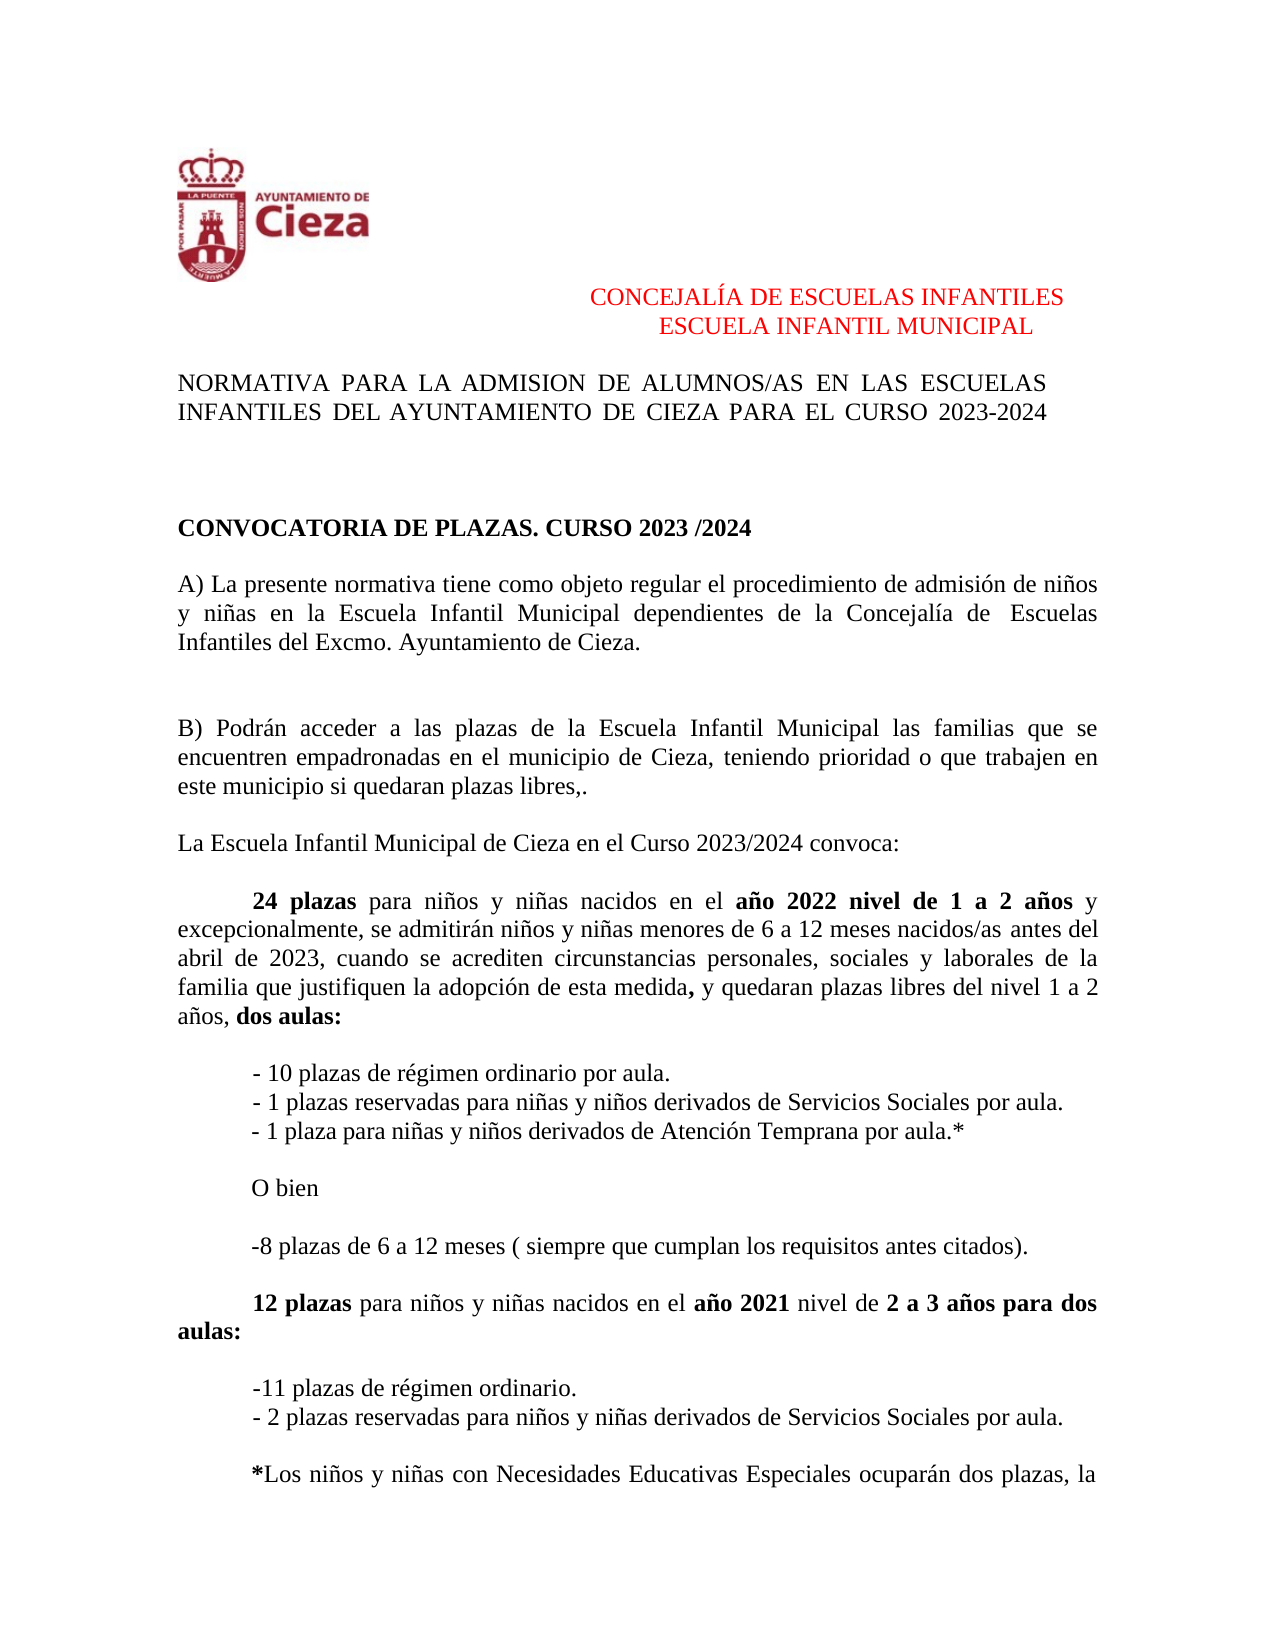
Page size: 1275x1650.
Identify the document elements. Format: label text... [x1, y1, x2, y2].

text *Los niños y niñas con Necesidades Educativas Especiales ocuparán dos plazas, la [251, 1459, 1242, 1487]
text La Escuela Infantil Municipal de Cieza en el Curso 2023/2024 convoca: [177, 828, 1242, 857]
text 24 plazas para niños y niñas nacidos en el año 2022 nivel de 1 a 2 años y excepcionalmente, se admitirán niños y niñas menores de 6 a 12 meses nacidos/as antes del abril de 2023, cuando se acrediten circunstancias personales, sociales y laborales de la familia que justifiquen la adopción de esta medida, y quedaran plazas libres del nivel 1 a 2 años, dos aulas: [177, 886, 1099, 1029]
picture [177, 147, 370, 282]
text CONCEJALÍA DE ESCUELAS INFANTILES ESCUELA INFANTIL MUNICIPAL [590, 282, 1064, 340]
list 1 plazas reservadas para niñas y niños derivados de Servicios Sociales por aula. [252, 1087, 1242, 1116]
text 12 plazas para niños y niñas nacidos en el año 2021 nivel de 2 a 3 años para dos [252, 1288, 1242, 1316]
list 1 plaza para niñas y niños derivados de Atención Temprana por aula.* O bien [251, 1116, 966, 1202]
subtitle aulas: [177, 1316, 1242, 1345]
subtitle CONVOCATORIA DE PLAZAS. CURSO 2023 /2024 [177, 513, 1242, 542]
text NORMATIVA PARA LA ADMISION DE ALUMNOS/AS EN LAS ESCUELAS INFANTILES DEL AYUNTAMIENTO DE CIEZA PARA EL CURSO 2023-2024 [177, 368, 1064, 426]
list La presente normativa tiene como objeto regular el procedimiento de admisión de niños y niñas en la Escuela Infantil Municipal dependientes de la Concejalía de Escuelas Infantiles del Excmo. Ayuntamiento de Cieza. [177, 569, 1098, 656]
list 10 plazas de régimen ordinario por aula. [252, 1058, 1242, 1087]
text -11 plazas de régimen ordinario. [252, 1373, 1242, 1402]
list 2 plazas reservadas para niños y niñas derivados de Servicios Sociales por aula. [252, 1402, 1242, 1431]
list Podrán acceder a las plazas de la Escuela Infantil Municipal las familias que se encuentren empadronadas en el municipio de Cieza, teniendo prioridad o que trabajen en este municipio si quedaran plazas libres,. [177, 713, 1099, 799]
text -8 plazas de 6 a 12 meses ( siempre que cumplan los requisitos antes citados). [251, 1231, 1242, 1259]
